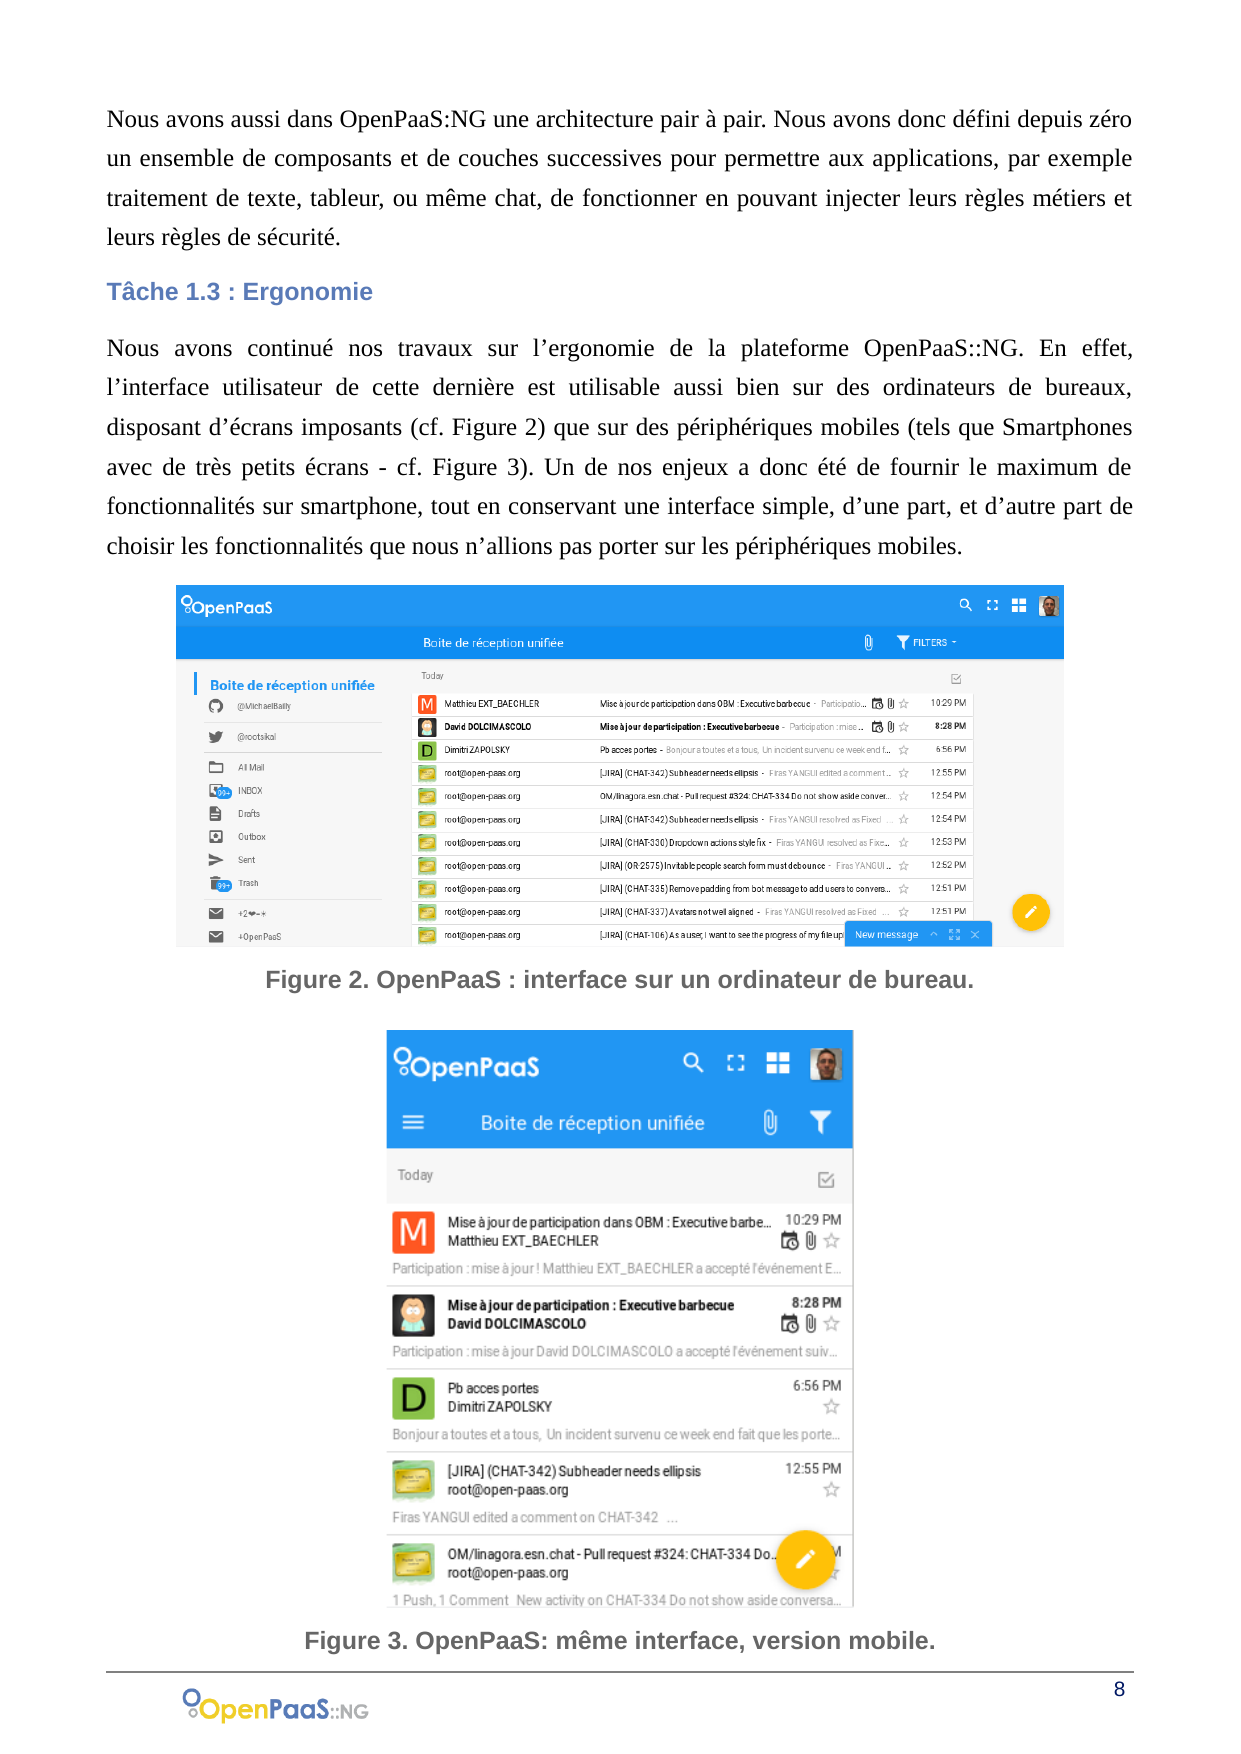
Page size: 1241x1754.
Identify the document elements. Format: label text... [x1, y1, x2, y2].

text Nous avons continué nos travaux sur l’ergonomie de la plateforme OpenPaaS::NG. En effet, l’interface utilisateur de cette dernière est utilisable aussi bien sur des ordinateurs de bureaux, disposant d’écrans imposants (cf. Figure 2) que sur des périphériques mobiles (tels que Smartphones avec de très petits écrans - cf. Figure 3). Un de nos enjeux a donc été de fournir le maximum de fonctionnalités sur smartphone, tout en conservant une interface simple, d’une part, et d’autre part de choisir les fonctionnalités que nous n’allions pas porter sur les périphériques mobiles. [106, 333, 1134, 559]
text Figure 3. OpenPaaS: même interface, version mobile. [106, 1626, 1134, 1655]
text Figure 2. OpenPaaS : interface sur un ordinateur de bureau. [106, 965, 1134, 994]
picture [177, 1686, 371, 1725]
text Nous avons aussi dans OpenPaaS:NG une architecture pair à pair. Nous avons donc défini depuis zéro un ensemble de composants et de couches successives pour permettre aux applications, par exemple traitement de texte, tableur, ou même chat, de fonctionner en pouvant injecter leurs règles métiers et leurs règles de sécurité. [106, 104, 1134, 251]
subtitle Tâche 1.3 : Ergonomie [106, 277, 1134, 305]
picture [386, 1030, 854, 1608]
picture [176, 585, 1064, 947]
